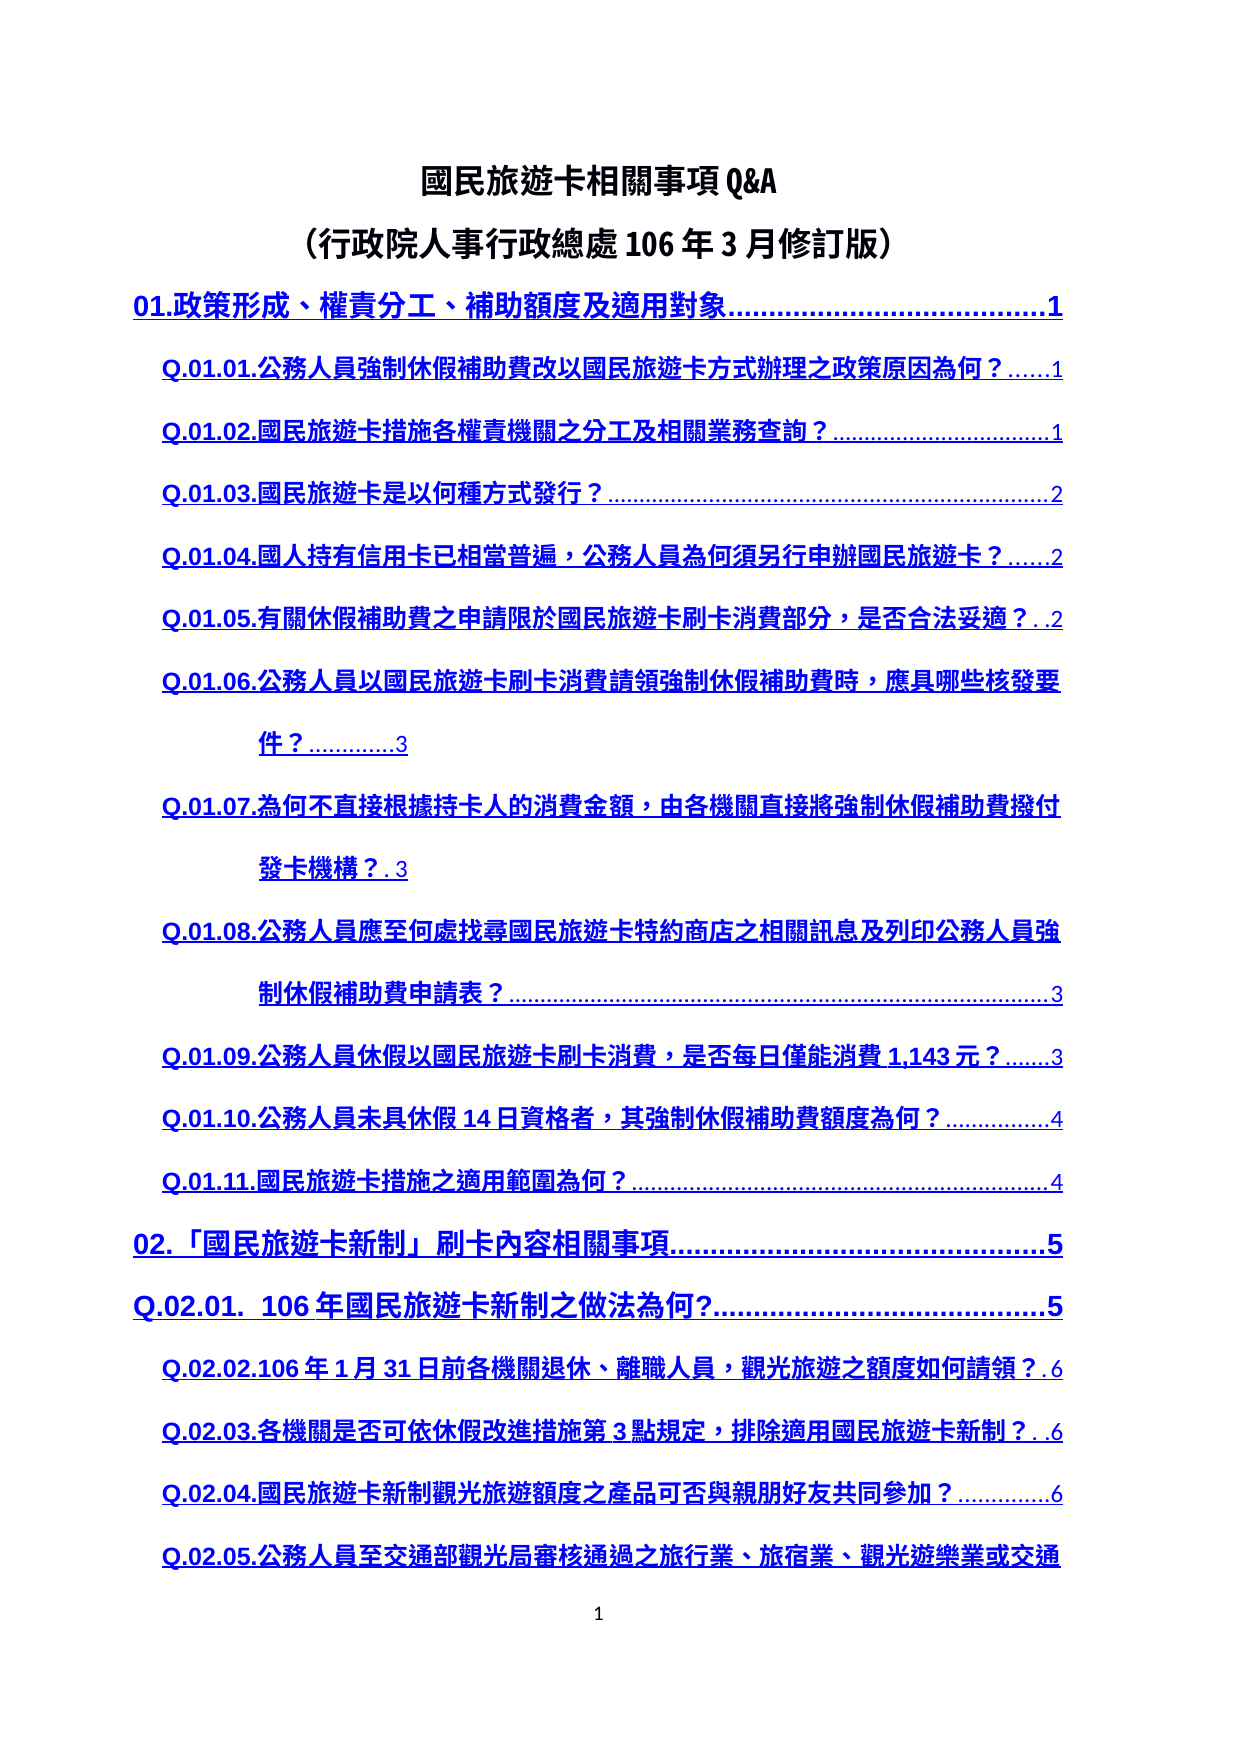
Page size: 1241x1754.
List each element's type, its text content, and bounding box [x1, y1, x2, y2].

text [133, 1320, 1063, 1325]
text Q.02.02.106年1月31日前各機關退休、離職人員，觀光旅遊之額度如何請領？ 6 [162, 1325, 1063, 1379]
text 01.政策形成、權責分工、補助額度及適用對象 1 [133, 262, 1063, 319]
text Q.01.10.公務人員未具休假14日資格者，其強制休假補助費額度為何？ 4 [162, 1075, 1063, 1129]
text Q.01.02.國民旅遊卡措施各權責機關之分工及相關業務查詢？ 1 [162, 387, 1063, 441]
text （行政院人事行政總處106年3月修訂版） [133, 200, 1063, 262]
text [162, 1068, 1063, 1075]
text Q.01.08.公務人員應至何處找尋國民旅遊卡特約商店之相關訊息及列印公務人員強制休假補助費申請表？ 3 [162, 887, 1063, 1012]
text Q.01.11.國民旅遊卡措施之適用範圍為何？ 4 [162, 1137, 1063, 1191]
text [162, 1443, 1063, 1450]
text [162, 1130, 1063, 1137]
text Q.01.03.國民旅遊卡是以何種方式發行？ 2 [162, 450, 1063, 504]
text [162, 380, 1063, 387]
text 國民旅遊卡相關事項Q&A [133, 137, 1063, 200]
text 02.「國民旅遊卡新制」刷卡內容相關事項 5 [133, 1200, 1063, 1256]
text Q.01.06.公務人員以國民旅遊卡刷卡消費請領強制休假補助費時，應具哪些核發要件？ 3 [162, 637, 1063, 762]
text [162, 443, 1063, 450]
text [162, 1380, 1063, 1387]
text [162, 1505, 1063, 1512]
text Q.02.03.各機關是否可依休假改進措施第3點規定，排除適用國民旅遊卡新制？ 6 [162, 1387, 1063, 1441]
text Q.02.01. 106年國民旅遊卡新制之做法為何? 5 [133, 1262, 1063, 1319]
text Q.01.07.為何不直接根據持卡人的消費金額，由各機關直接將強制休假補助費撥付發卡機構？ 3 [162, 762, 1063, 887]
text [162, 630, 1063, 637]
text [162, 568, 1063, 575]
text [162, 1193, 1063, 1200]
text Q.01.01.公務人員強制休假補助費改以國民旅遊卡方式辦理之政策原因為何？ 1 [162, 325, 1063, 379]
text Q.01.04.國人持有信用卡已相當普遍，公務人員為何須另行申辦國民旅遊卡？ 2 [162, 512, 1063, 566]
text [133, 320, 1063, 325]
text Q.02.05.公務人員至交通部觀光局審核通過之旅行業、旅宿業、觀光遊樂業或交通運輸業特約商店消費金額超過8,000元時，超過之金額如何請領休假補助費？ 6 [162, 1512, 1063, 1575]
text Q.01.09.公務人員休假以國民旅遊卡刷卡消費，是否每日僅能消費1,143元？ 3 [162, 1012, 1063, 1066]
text Q.01.05.有關休假補助費之申請限於國民旅遊卡刷卡消費部分，是否合法妥適？ 2 [162, 575, 1063, 629]
text Q.02.04.國民旅遊卡新制觀光旅遊額度之產品可否與親朋好友共同參加？ 6 [162, 1450, 1063, 1504]
text [133, 1258, 1063, 1262]
text [162, 505, 1063, 512]
